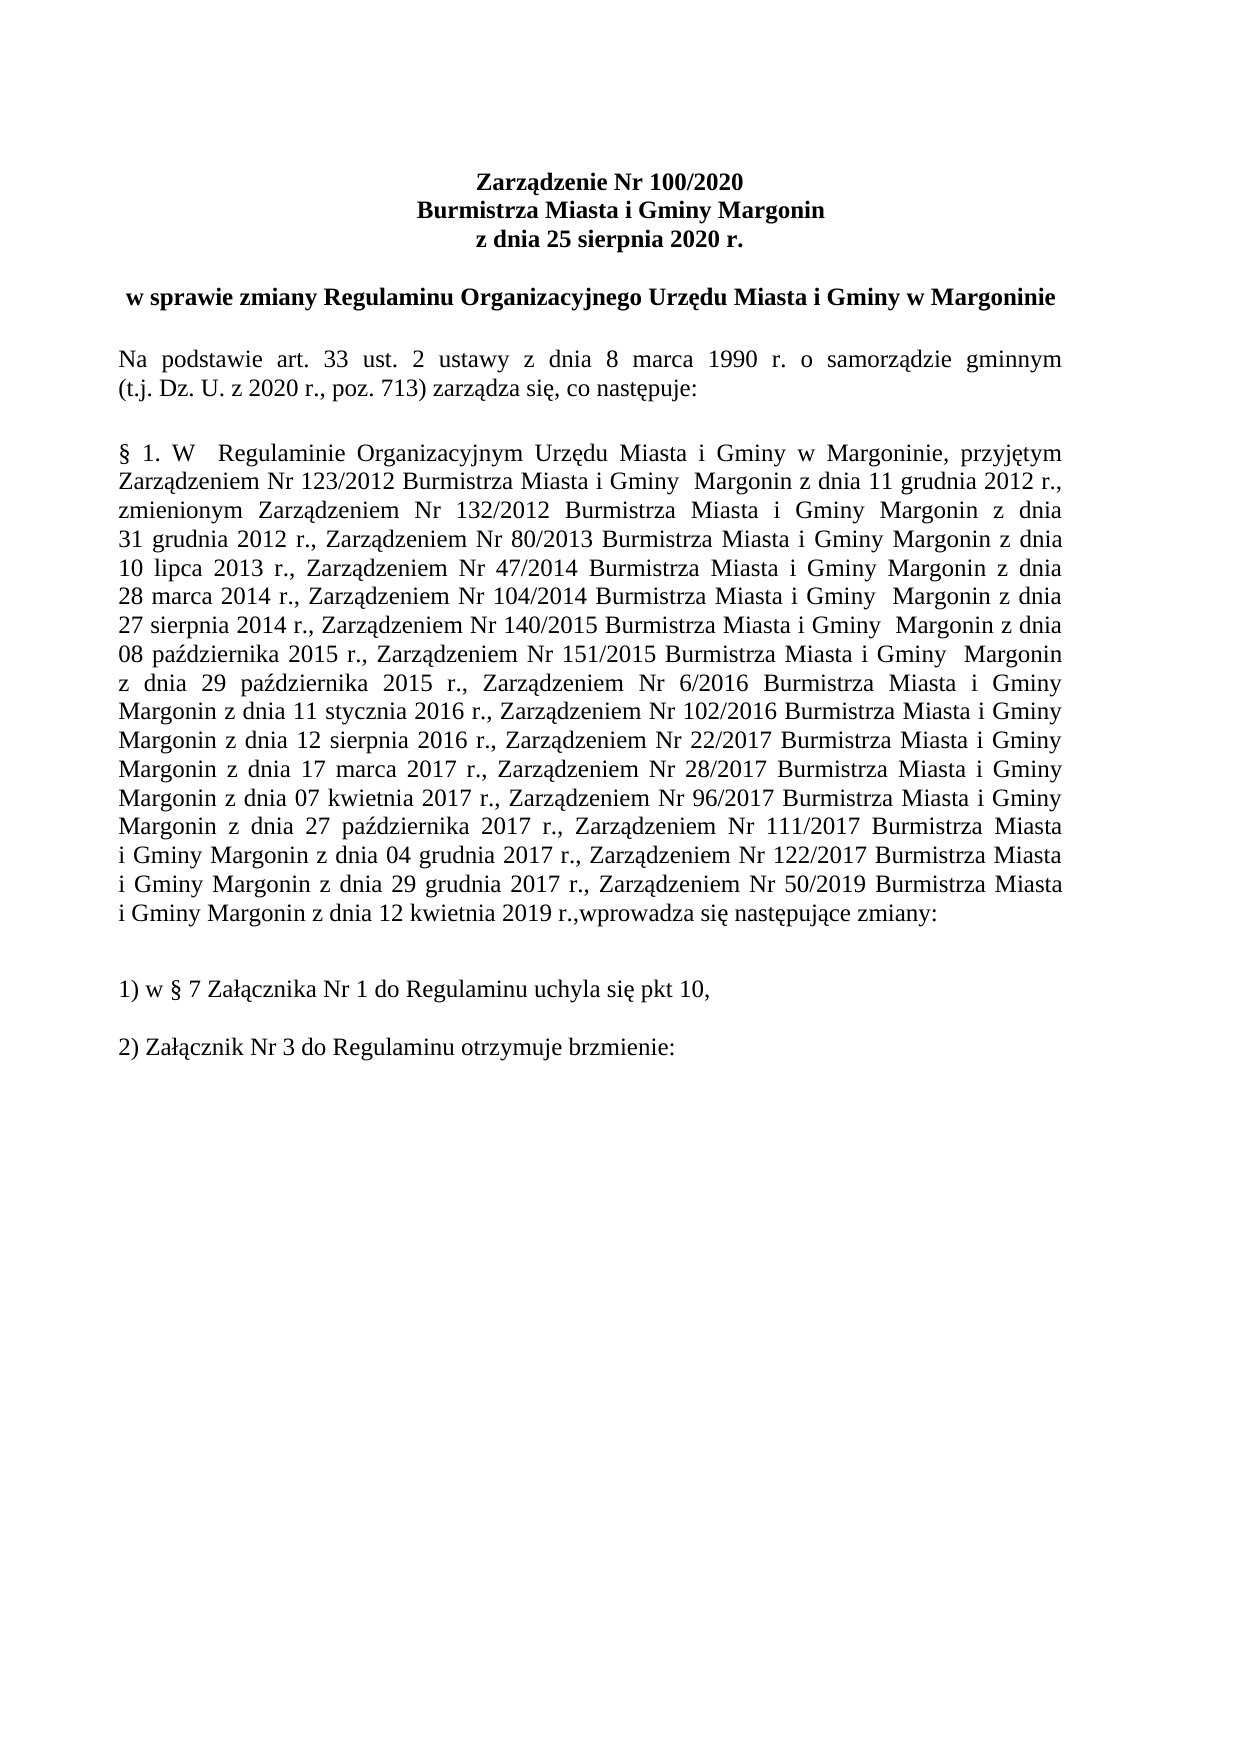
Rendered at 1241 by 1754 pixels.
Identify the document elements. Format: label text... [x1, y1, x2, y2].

subtitle Burmistrza Miasta i Gminy Margonin [118, 196, 1063, 224]
text 2) Załącznik Nr 3 do Regulaminu otrzymuje brzmienie: [118, 1032, 1063, 1061]
text 1) w § 7 Załącznika Nr 1 do Regulaminu uchyla się pkt 10, [118, 974, 1063, 1003]
text z dnia 25 sierpnia 2020 r. [156, 224, 1063, 253]
subtitle Na podstawie art. 33 ust. 2 ustawy z dnia 8 marca 1990 r. o samorządzie gminnym (t.j. Dz. U. z 2020 r., poz. 713) zarządza się, co następuje: [117, 344, 1063, 402]
text § 1. W Regulaminie Organizacyjnym Urzędu Miasta i Gminy w Margoninie, przyjętym Zarządzeniem Nr 123/2012 Burmistrza Miasta i Gminy Margonin z dnia 11 grudnia 2012 r., zmienionym Zarządzeniem Nr 132/2012 Burmistrza Miasta i Gminy Margonin z dnia 31 grudnia 2012 r., Zarządzeniem Nr 80/2013 Burmistrza Miasta i Gminy Margonin z dnia 10 lipca 2013 r., Zarządzeniem Nr 47/2014 Burmistrza Miasta i Gminy Margonin z dnia 28 marca 2014 r., Zarządzeniem Nr 104/2014 Burmistrza Miasta i Gminy Margonin z dnia 27 sierpnia 2014 r., Zarządzeniem Nr 140/2015 Burmistrza Miasta i Gminy Margonin z dnia 08 października 2015 r., Zarządzeniem Nr 151/2015 Burmistrza Miasta i Gminy Margonin z dnia 29 października 2015 r., Zarządzeniem Nr 6/2016 Burmistrza Miasta i Gminy Margonin z dnia 11 stycznia 2016 r., Zarządzeniem Nr 102/2016 Burmistrza Miasta i Gminy Margonin z dnia 12 sierpnia 2016 r., Zarządzeniem Nr 22/2017 Burmistrza Miasta i Gminy Margonin z dnia 17 marca 2017 r., Zarządzeniem Nr 28/2017 Burmistrza Miasta i Gminy Margonin z dnia 07 kwietnia 2017 r., Zarządzeniem Nr 96/2017 Burmistrza Miasta i Gminy Margonin z dnia 27 października 2017 r., Zarządzeniem Nr 111/2017 Burmistrza Miasta i Gminy Margonin z dnia 04 grudnia 2017 r., Zarządzeniem Nr 122/2017 Burmistrza Miasta i Gminy Margonin z dnia 29 grudnia 2017 r., Zarządzeniem Nr 50/2019 Burmistrza Miasta i Gminy Margonin z dnia 12 kwietnia 2019 r.,wprowadza się następujące zmiany: [118, 438, 1063, 926]
text w sprawie zmiany Regulaminu Organizacyjnego Urzędu Miasta i Gminy w Margoninie [118, 282, 1063, 311]
text Zarządzenie Nr 100/2020 [156, 167, 1063, 196]
